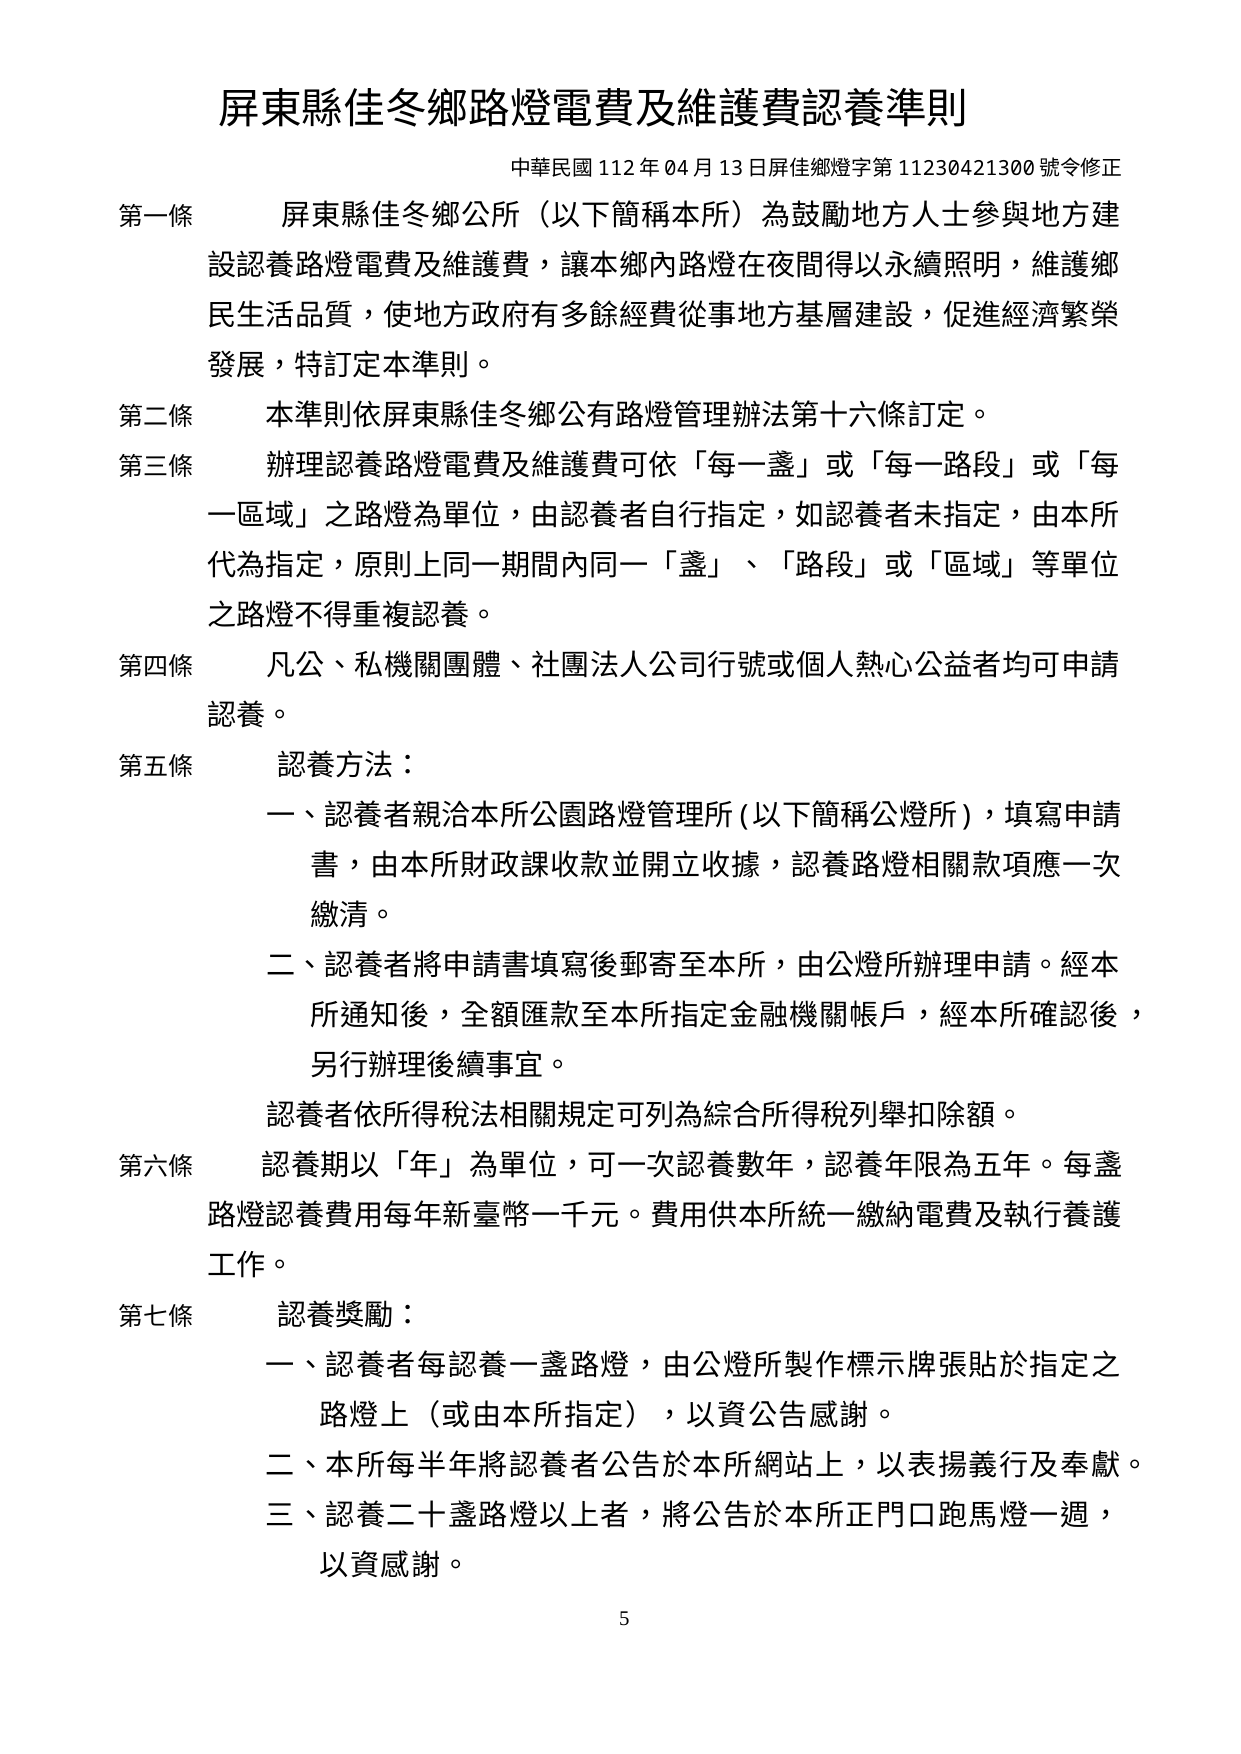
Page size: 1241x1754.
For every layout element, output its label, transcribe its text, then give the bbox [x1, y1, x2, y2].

text 認養者依所得稅法相關規定可列為綜合所得稅列舉扣除額。 [118, 1086, 1122, 1136]
list 屏東縣佳冬鄉公所（以下簡稱本所）為鼓勵地方人士參與地方建設認養路燈電費及維護費，讓本鄉內路燈在夜間得以永續照明，維護鄉民生活品質，使地方政府有多餘經費從事地方基層建設，促進經濟繁榮發展，特訂定本準則。 [118, 186, 1122, 386]
text 二、認養者將申請書填寫後郵寄至本所，由公燈所辦理申請。經本所通知後，全額匯款至本所指定金融機關帳戶，經本所確認後，另行辦理後續事宜。 [266, 936, 1122, 1086]
list 認養方法： [118, 736, 1122, 786]
text 三、認養二十盞路燈以上者，將公告於本所正門口跑馬燈一週，以資感謝。 [266, 1486, 1122, 1586]
text 屏東縣佳冬鄉路燈電費及維護費認養準則 [118, 75, 1122, 136]
list 認養期以「年」為單位，可一次認養數年，認養年限為五年。每盞路燈認養費用每年新臺幣一千元。費用供本所統一繳納電費及執行養護工作。 [118, 1136, 1122, 1286]
text 一、認養者每認養一盞路燈，由公燈所製作標示牌張貼於指定之路燈上（或由本所指定），以資公告感謝。 [266, 1336, 1122, 1436]
list 凡公、私機關團體、社團法人公司行號或個人熱心公益者均可申請認養。 [118, 636, 1122, 736]
list 辦理認養路燈電費及維護費可依「每一盞」或「每一路段」或「每一區域」之路燈為單位，由認養者自行指定，如認養者未指定，由本所代為指定，原則上同一期間內同一「盞」、「路段」或「區域」等單位之路燈不得重複認養。 [118, 436, 1122, 636]
list 本準則依屏東縣佳冬鄉公有路燈管理辦法第十六條訂定。 [118, 386, 1122, 436]
text 一、認養者親洽本所公園路燈管理所(以下簡稱公燈所)，填寫申請書，由本所財政課收款並開立收據，認養路燈相關款項應一次繳清。 [266, 786, 1122, 936]
list 認養獎勵： [118, 1286, 1122, 1336]
text 二、本所每半年將認養者公告於本所網站上，以表揚義行及奉獻。 [266, 1436, 1122, 1486]
text 中華民國112年04月13日屏佳鄉燈字第11230421300號令修正 [118, 136, 1122, 186]
